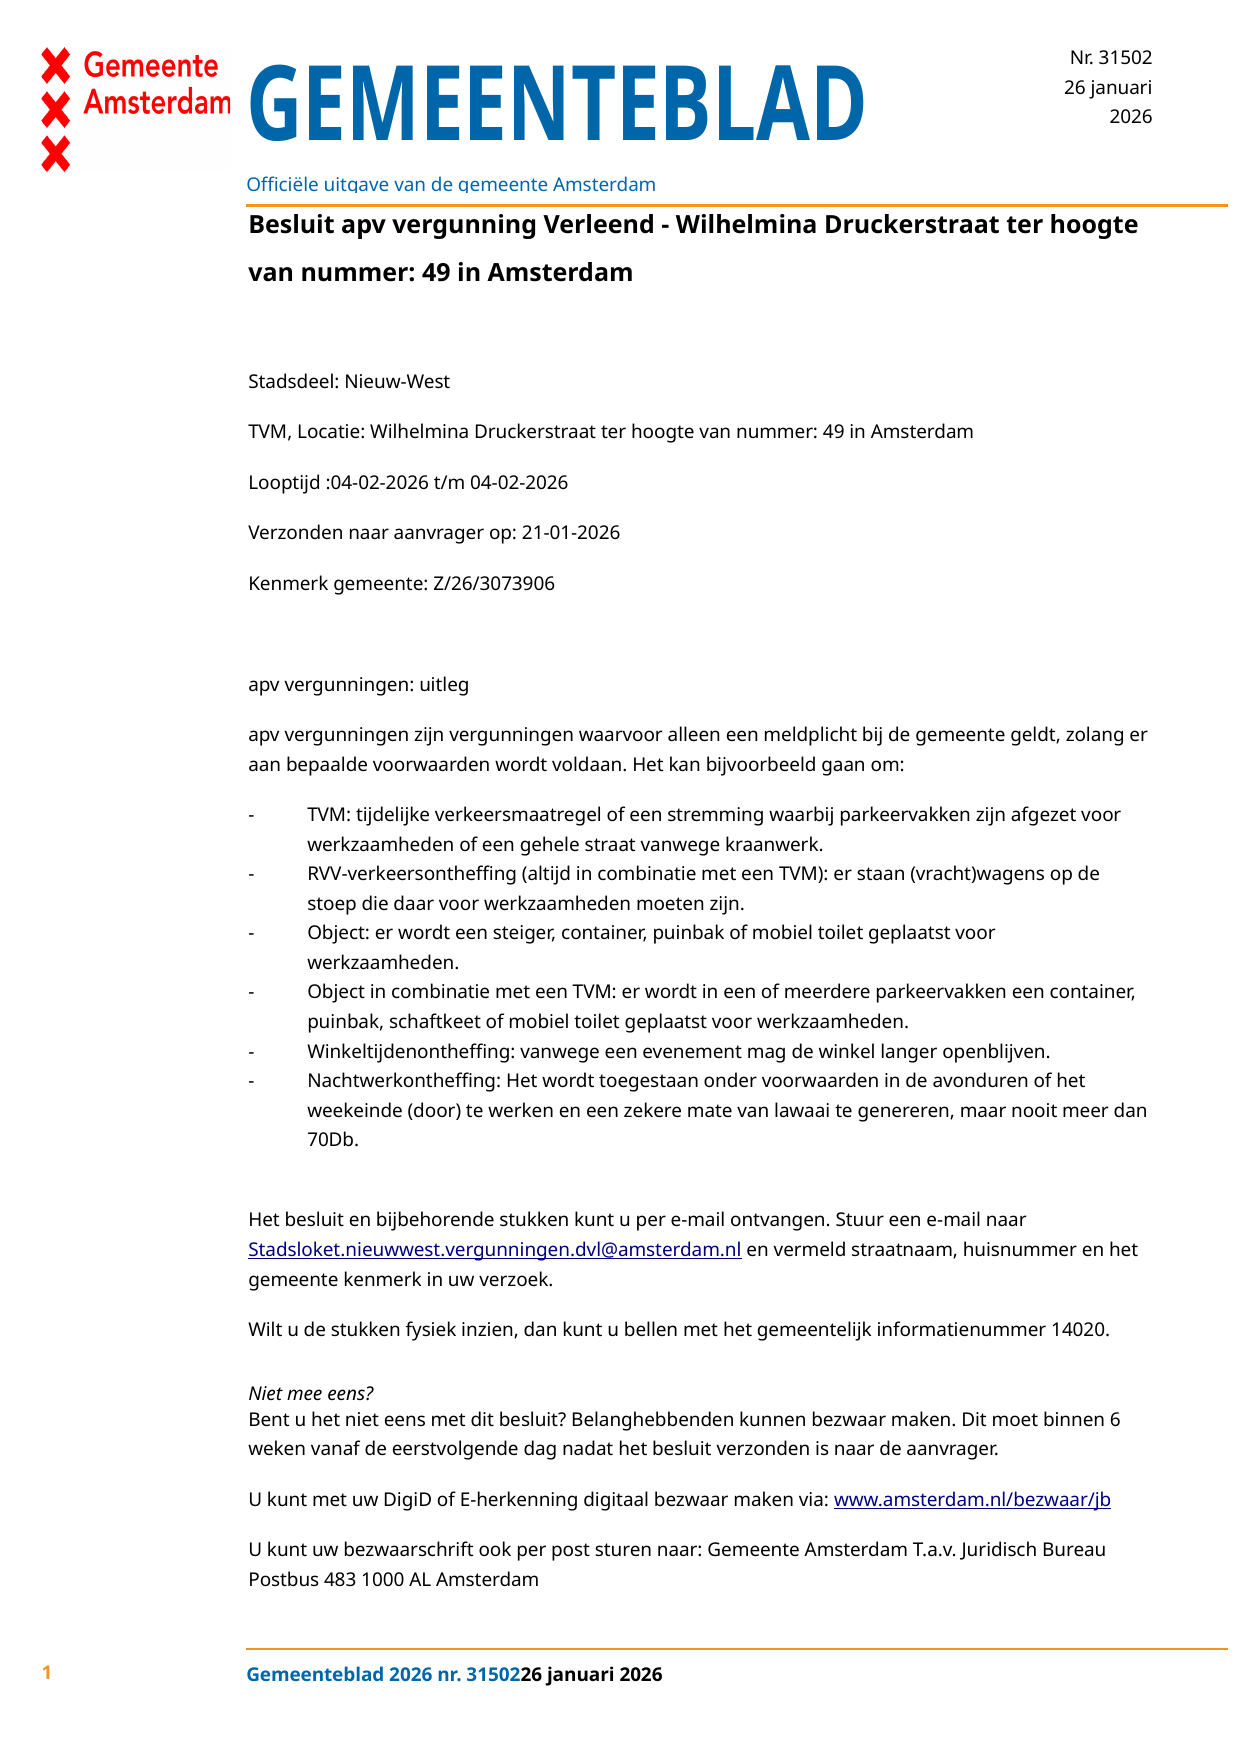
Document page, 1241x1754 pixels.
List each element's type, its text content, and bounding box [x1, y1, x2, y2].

text U kunt uw bezwaarschrift ook per post sturen naar: Gemeente Amsterdam T.a.v. Juridisch Bureau Postbus 483 1000 AL Amsterdam [248, 1536, 1152, 1592]
text Kenmerk gemeente: Z/26/3073906 [248, 570, 1152, 596]
list Winkeltijdenontheffing: vanwege een evenement mag de winkel langer openblijven. [248, 1038, 1152, 1064]
text apv vergunningen: uitleg [248, 671, 1152, 697]
text Verzonden naar aanvrager op: 21-01-2026 [248, 519, 1152, 545]
text Besluit apv vergunning Verleend - Wilhelmina Druckerstraat ter hoogte van nummer: 49 in Amsterdam [248, 207, 1152, 288]
text apv vergunningen zijn vergunningen waarvoor alleen een meldplicht bij de gemeente geldt, zolang er aan bepaalde voorwaarden wordt voldaan. Het kan bijvoorbeeld gaan om: [248, 721, 1152, 777]
text Stadsdeel: Nieuw-West [248, 368, 1152, 394]
list Object in combinatie met een TVM: er wordt in een of meerdere parkeervakken een container, puinbak, schaftkeet of mobiel toilet geplaatst voor werkzaamheden. [248, 979, 1152, 1034]
text Bent u het niet eens met dit besluit? Belanghebbenden kunnen bezwaar maken. Dit moet binnen 6 weken vanaf de eerstvolgende dag nadat het besluit verzonden is naar de aanvrager. [248, 1406, 1152, 1461]
text Niet mee eens? [248, 1380, 1152, 1406]
list RVV-verkeersontheffing (altijd in combinatie met een TVM): er staan (vracht)wagens op de stoep die daar voor werkzaamheden moeten zijn. [248, 860, 1152, 916]
text TVM, Locatie: Wilhelmina Druckerstraat ter hoogte van nummer: 49 in Amsterdam [248, 419, 1152, 444]
list Object: er wordt een steiger, container, puinbak of mobiel toilet geplaatst voor werkzaamheden. [248, 919, 1152, 975]
text Looptijd :04-02-2026 t/m 04-02-2026 [248, 469, 1152, 495]
text U kunt met uw DigiD of E-herkenning digitaal bezwaar maken via: www.amsterdam.nl/bezwaar/jb [248, 1486, 1152, 1512]
list TVM: tijdelijke verkeersmaatregel of een stremming waarbij parkeervakken zijn afgezet voor werkzaamheden of een gehele straat vanwege kraanwerk. [248, 801, 1152, 857]
text Wilt u de stukken fysiek inzien, dan kunt u bellen met het gemeentelijk informatienummer 14020. [248, 1316, 1152, 1342]
list Nachtwerkontheffing: Het wordt toegestaan onder voorwaarden in de avonduren of het weekeinde (door) te werken en een zekere mate van lawaai te genereren, maar nooit meer dan 70Db. [248, 1067, 1152, 1152]
text Het besluit en bijbehorende stukken kunt u per e-mail ontvangen. Stuur een e-mail naar Stadsloket.nieuwwest.vergunningen.dvl@amsterdam.nl en vermeld straatnaam, huisnummer en het gemeente kenmerk in uw verzoek. [248, 1207, 1152, 1292]
picture [41, 47, 231, 172]
